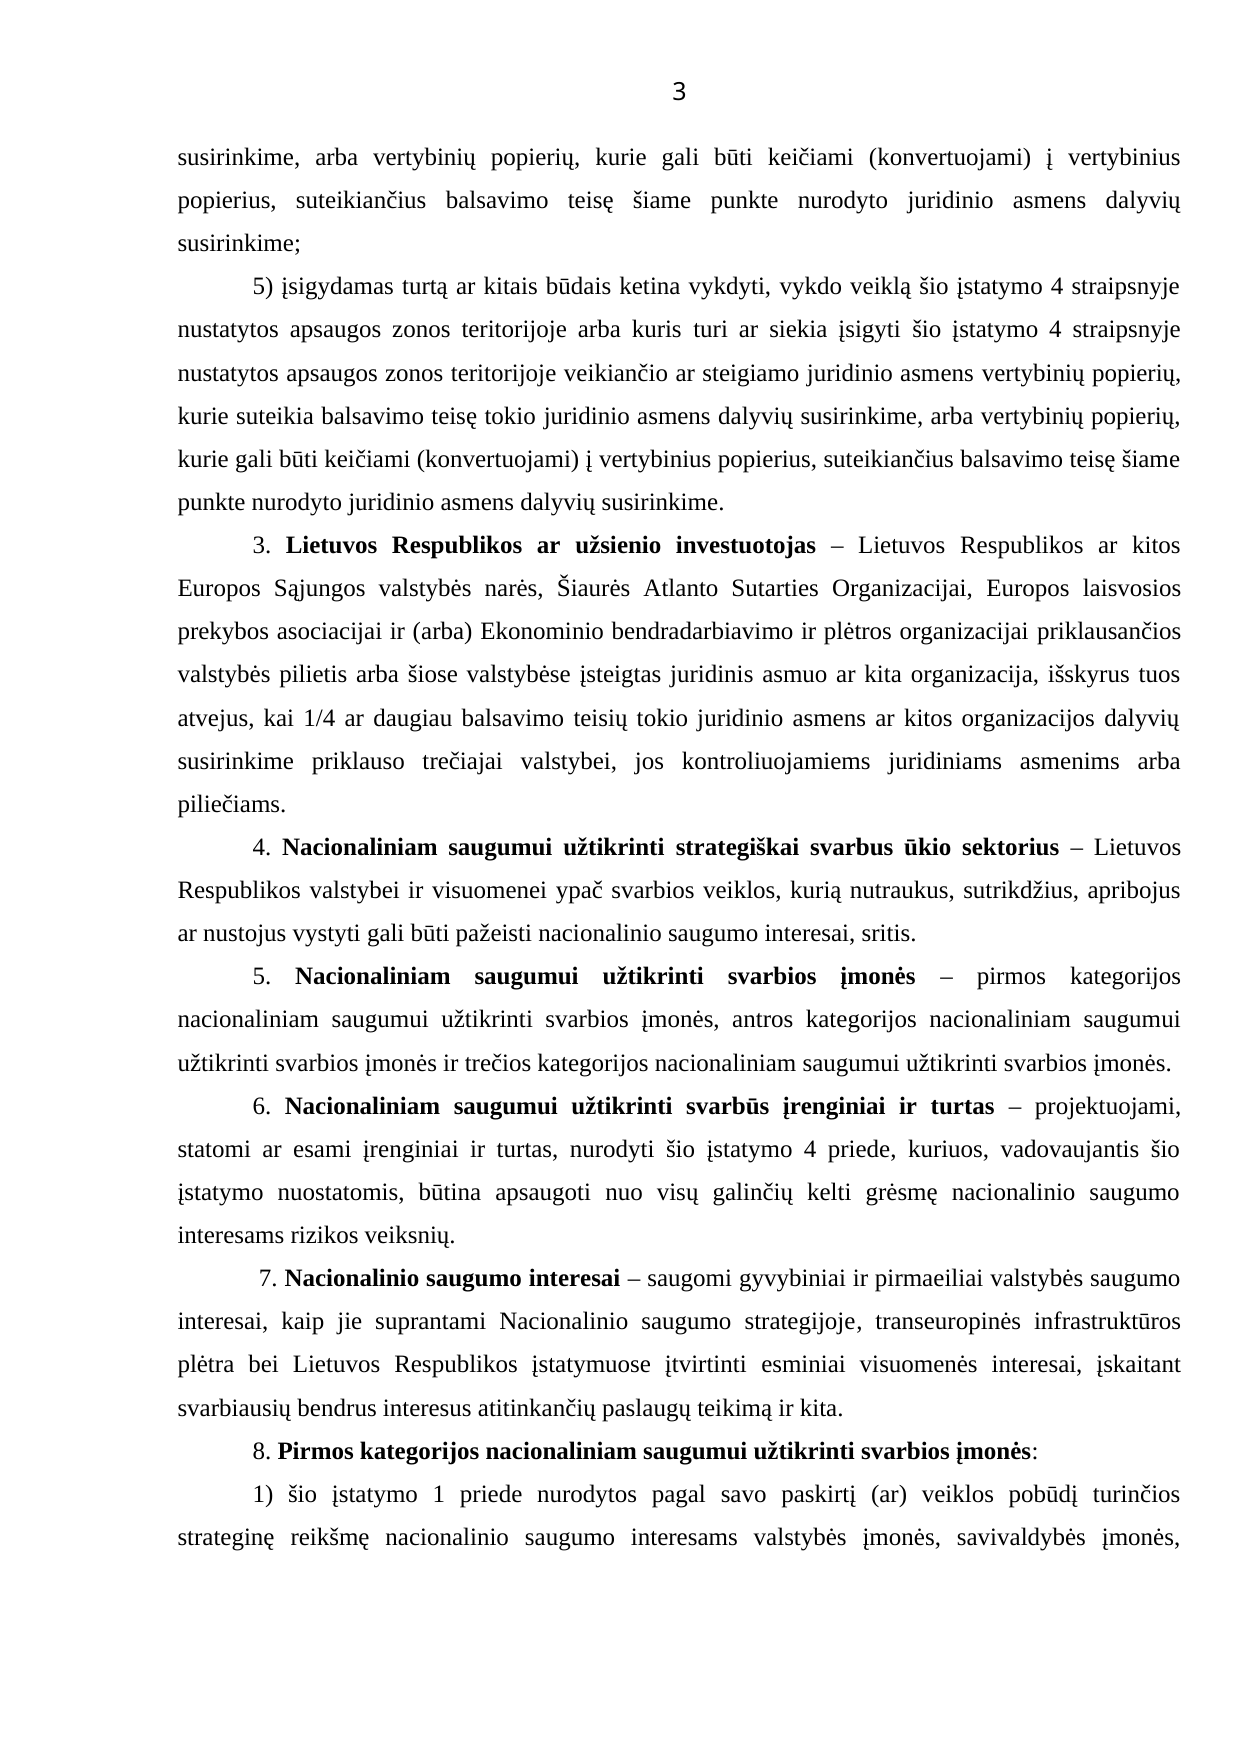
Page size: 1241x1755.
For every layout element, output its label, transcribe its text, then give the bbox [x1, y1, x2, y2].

text 3. Lietuvos Respublikos ar užsienio investuotojas – Lietuvos Respublikos ar kitos Europos Sąjungos valstybės narės, Šiaurės Atlanto Sutarties Organizacijai, Europos laisvosios prekybos asociacijai ir (arba) Ekonominio bendradarbiavimo ir plėtros organizacijai priklausančios valstybės pilietis arba šiose valstybėse įsteigtas juridinis asmuo ar kita organizacija, išskyrus tuos atvejus, kai 1/4 ar daugiau balsavimo teisių tokio juridinio asmens ar kitos organizacijos dalyvių susirinkime priklauso trečiajai valstybei, jos kontroliuojamiems juridiniams asmenims arba piliečiams. [177, 530, 1181, 818]
text 5) įsigydamas turtą ar kitais būdais ketina vykdyti, vykdo veiklą šio įstatymo 4 straipsnyje nustatytos apsaugos zonos teritorijoje arba kuris turi ar siekia įsigyti šio įstatymo 4 straipsnyje nustatytos apsaugos zonos teritorijoje veikiančio ar steigiamo juridinio asmens vertybinių popierių, kurie suteikia balsavimo teisę tokio juridinio asmens dalyvių susirinkime, arba vertybinių popierių, kurie gali būti keičiami (konvertuojami) į vertybinius popierius, suteikiančius balsavimo teisę šiame punkte nurodyto juridinio asmens dalyvių susirinkime. [177, 271, 1181, 516]
text 5. Nacionaliniam saugumui užtikrinti svarbios įmonės – pirmos kategorijos nacionaliniam saugumui užtikrinti svarbios įmonės, antros kategorijos nacionaliniam saugumui užtikrinti svarbios įmonės ir trečios kategorijos nacionaliniam saugumui užtikrinti svarbios įmonės. [177, 961, 1181, 1076]
text 8. Pirmos kategorijos nacionaliniam saugumui užtikrinti svarbios įmonės: [177, 1436, 1181, 1464]
text 7. Nacionalinio saugumo interesai – saugomi gyvybiniai ir pirmaeiliai valstybės saugumo interesai, kaip jie suprantami Nacionalinio saugumo strategijoje, transeuropinės infrastruktūros plėtra bei Lietuvos Respublikos įstatymuose įtvirtinti esminiai visuomenės interesai, įskaitant svarbiausių bendrus interesus atitinkančių paslaugų teikimą ir kita. [177, 1263, 1181, 1421]
text 1) šio įstatymo 1 priede nurodytos pagal savo paskirtį (ar) veiklos pobūdį turinčios strateginę reikšmę nacionalinio saugumo interesams valstybės įmonės, savivaldybės įmonės, [177, 1479, 1181, 1551]
text 4. Nacionaliniam saugumui užtikrinti strategiškai svarbus ūkio sektorius – Lietuvos Respublikos valstybei ir visuomenei ypač svarbios veiklos, kurią nutraukus, sutrikdžius, apribojus ar nustojus vystyti gali būti pažeisti nacionalinio saugumo interesai, sritis. [177, 832, 1181, 947]
text susirinkime, arba vertybinių popierių, kurie gali būti keičiami (konvertuojami) į vertybinius popierius, suteikiančius balsavimo teisę šiame punkte nurodyto juridinio asmens dalyvių susirinkime; [177, 142, 1181, 257]
text 6. Nacionaliniam saugumui užtikrinti svarbūs įrenginiai ir turtas – projektuojami, statomi ar esami įrenginiai ir turtas, nurodyti šio įstatymo 4 priede, kuriuos, vadovaujantis šio įstatymo nuostatomis, būtina apsaugoti nuo visų galinčių kelti grėsmę nacionalinio saugumo interesams rizikos veiksnių. [177, 1091, 1181, 1249]
